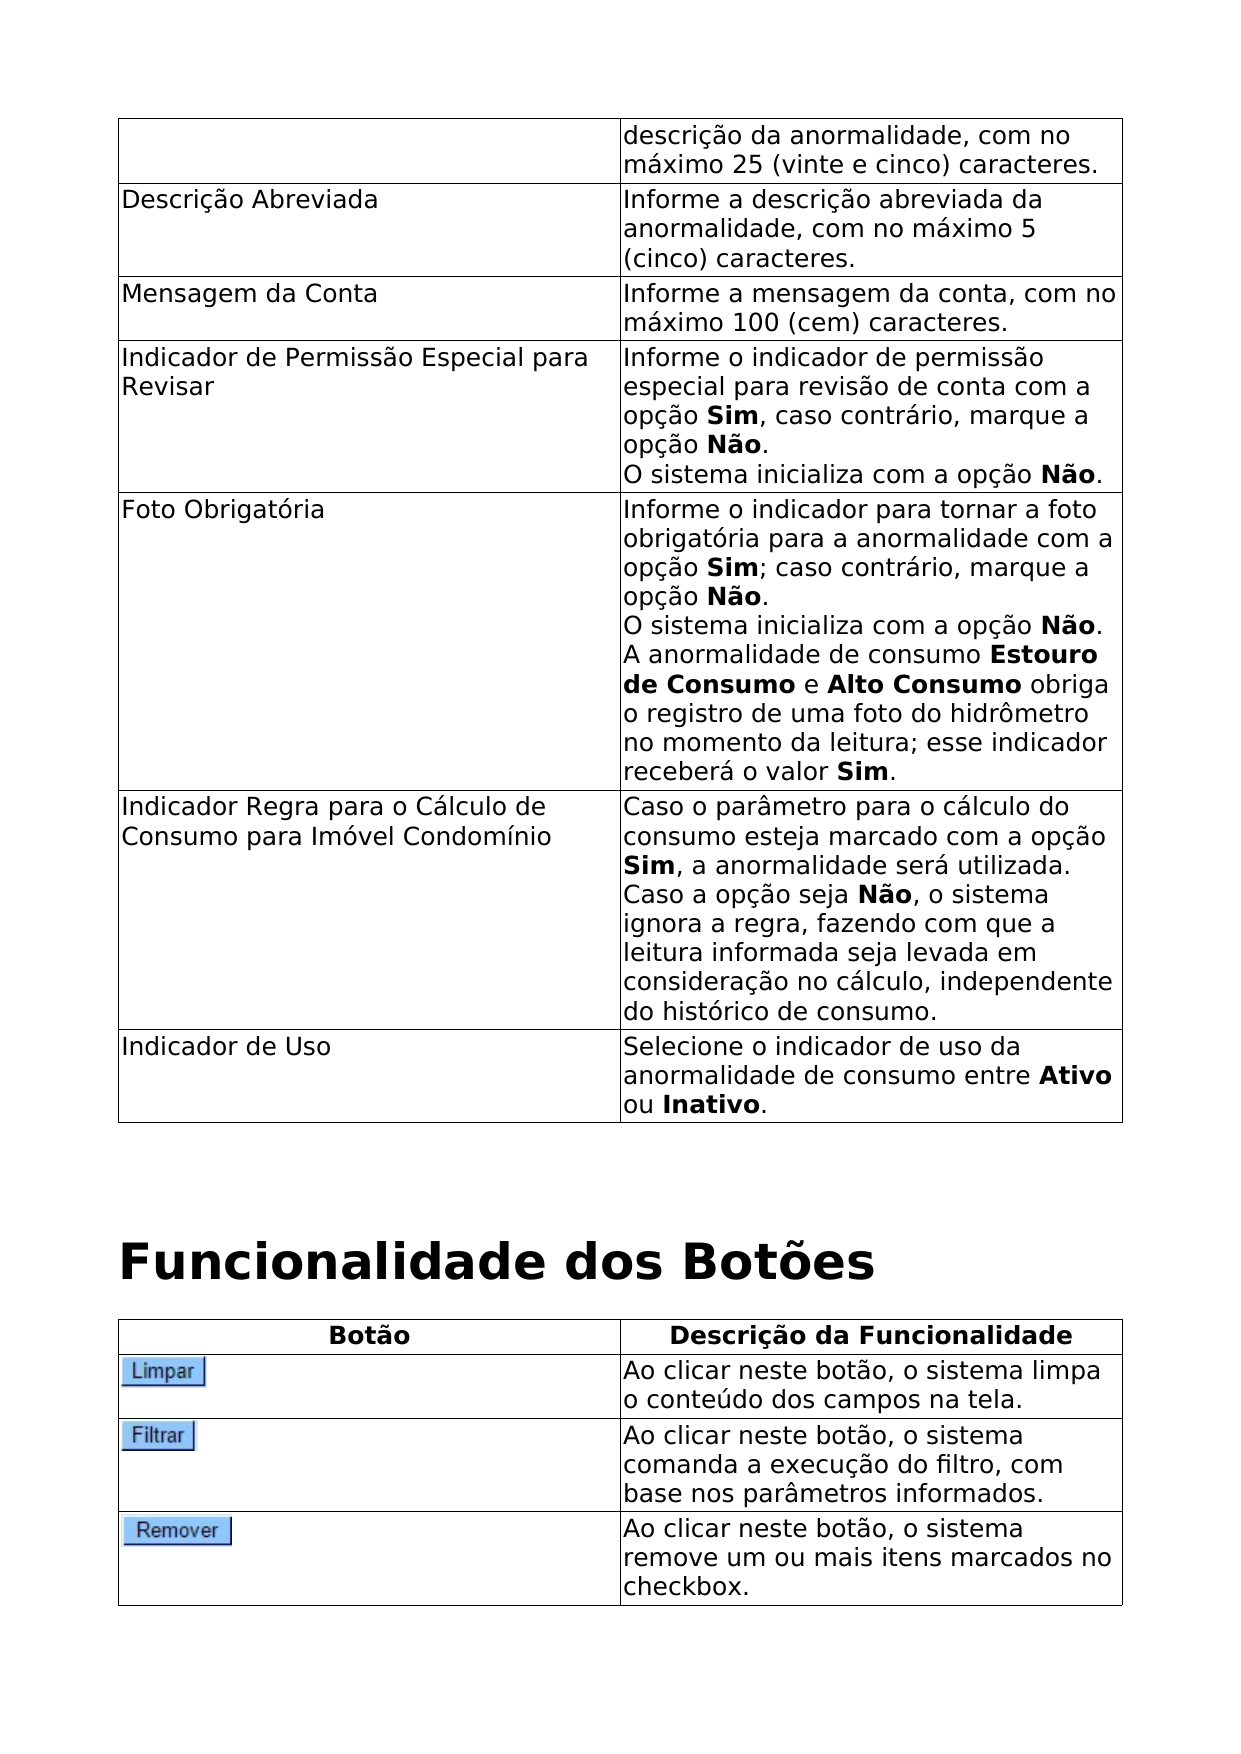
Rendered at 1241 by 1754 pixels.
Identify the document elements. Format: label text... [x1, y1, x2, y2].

table_cell Descrição Abreviada [119, 184, 620, 276]
table_cell Mensagem da Conta [119, 277, 620, 340]
picture [121, 1356, 207, 1388]
table_cell Indicador de Uso [119, 1030, 620, 1122]
table_cell [119, 1355, 620, 1418]
table_cell Indicador de Permissão Especial para Revisar [119, 341, 620, 492]
table_cell Ao clicar neste botão, o sistema remove um ou mais itens marcados no checkbox. [621, 1512, 1122, 1605]
picture [121, 1514, 232, 1547]
table_cell [119, 1512, 620, 1605]
table_cell Informe o indicador para tornar a foto obrigatória para a anormalidade com a opção Sim; caso contrário, marque a opção Não. O sistema inicializa com a opção Não. A anormalidade de consumo Estouro de Consumo e Alto Consumo obriga o registro de uma foto do hidrômetro no momento da leitura; esse indicador receberá o valor Sim. [621, 493, 1122, 789]
table_cell Foto Obrigatória [119, 493, 620, 789]
table_cell Ao clicar neste botão, o sistema limpa o conteúdo dos campos na tela. [621, 1355, 1122, 1418]
table_cell descrição da anormalidade, com no máximo 25 (vinte e cinco) caracteres. [621, 119, 1122, 182]
picture [121, 1420, 198, 1451]
table_cell Ao clicar neste botão, o sistema comanda a execução do filtro, com base nos parâmetros informados. [621, 1419, 1122, 1511]
subtitle Funcionalidade dos Botões [118, 1233, 1122, 1291]
table_cell [119, 119, 620, 182]
table_cell Indicador Regra para o Cálculo de Consumo para Imóvel Condomínio [119, 791, 620, 1029]
table_cell Informe a descrição abreviada da anormalidade, com no máximo 5 (cinco) caracteres. [621, 184, 1122, 276]
table_cell Informe a mensagem da conta, com no máximo 100 (cem) caracteres. [621, 277, 1122, 340]
table_header Botão [119, 1320, 620, 1353]
table_cell Caso o parâmetro para o cálculo do consumo esteja marcado com a opção Sim, a anormalidade será utilizada. Caso a opção seja Não, o sistema ignora a regra, fazendo com que a leitura informada seja levada em consideração no cálculo, independente do histórico de consumo. [621, 791, 1122, 1029]
table_cell Selecione o indicador de uso da anormalidade de consumo entre Ativo ou Inativo. [621, 1030, 1122, 1122]
table_cell Informe o indicador de permissão especial para revisão de conta com a opção Sim, caso contrário, marque a opção Não. O sistema inicializa com a opção Não. [621, 341, 1122, 492]
table_cell [119, 1419, 620, 1511]
table_header Descrição da Funcionalidade [621, 1320, 1122, 1353]
